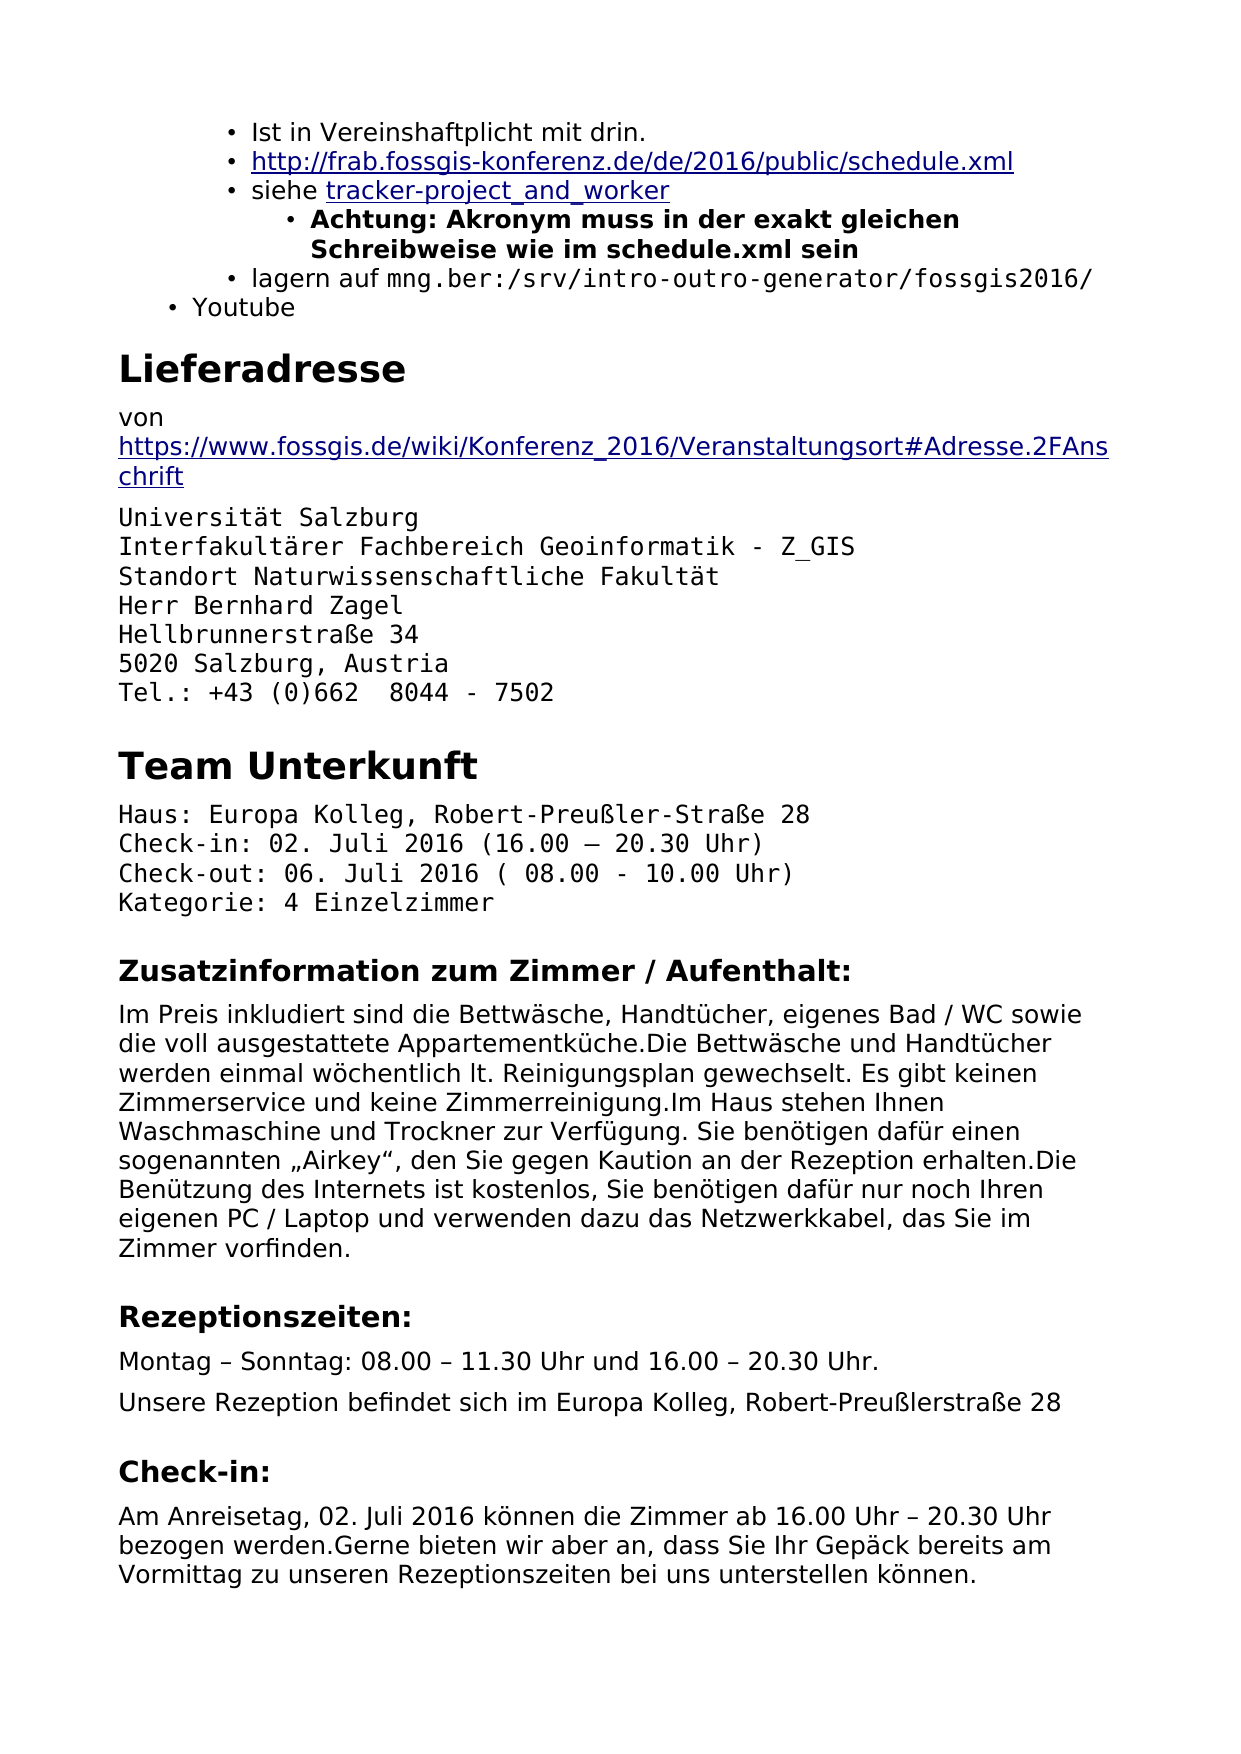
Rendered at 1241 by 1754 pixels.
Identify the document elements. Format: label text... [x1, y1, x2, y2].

subtitle Check-in: [118, 1455, 1122, 1489]
subtitle Team Unterkunft [118, 744, 1122, 788]
text von https://www.fossgis.de/wiki/Konferenz_2016/Veranstaltungsort#Adresse.2FAnschrift [118, 403, 1122, 491]
text Universität Salzburg Interfakultärer Fachbereich Geoinformatik - Z_GIS Standort Naturwissenschaftliche Fakultät Herr Bernhard Zagel Hellbrunnerstraße 34 5020 Salzburg, Austria Tel.: +43 (0)662 8044 - 7502 [118, 503, 1122, 708]
text Haus: Europa Kolleg, Robert-Preußler-Straße 28 Check-in: 02. Juli 2016 (16.00 – 20.30 Uhr) Check-out: 06. Juli 2016 ( 08.00 - 10.00 Uhr) Kategorie: 4 Einzelzimmer [118, 801, 1122, 917]
list Ist in Vereinshaftplicht mit drin. [236, 118, 1122, 147]
subtitle Rezeptionszeiten: [118, 1300, 1122, 1334]
text Im Preis inkludiert sind die Bettwäsche, Handtücher, eigenes Bad / WC sowie die voll ausgestattete Appartementküche.Die Bettwäsche und Handtücher werden einmal wöchentlich lt. Reinigungsplan gewechselt. Es gibt keinen Zimmerservice und keine Zimmerreinigung.Im Haus stehen Ihnen Waschmaschine und Trockner zur Verfügung. Sie benötigen dafür einen sogenannten „Airkey“, den Sie gegen Kaution an der Rezeption erhalten.Die Benützung des Internets ist kostenlos, Sie benötigen dafür nur noch Ihren eigenen PC / Laptop und verwenden dazu das Netzwerkkabel, das Sie im Zimmer vorfinden. [118, 1000, 1122, 1263]
list siehe tracker-project_and_worker [236, 176, 1122, 206]
subtitle Lieferadresse [118, 347, 1122, 391]
text Am Anreisetag, 02. Juli 2016 können die Zimmer ab 16.00 Uhr – 20.30 Uhr bezogen werden.Gerne bieten wir aber an, dass Sie Ihr Gepäck bereits am Vormittag zu unseren Rezeptionszeiten bei uns unterstellen können. [118, 1502, 1122, 1589]
list http://frab.fossgis-konferenz.de/de/2016/public/schedule.xml [236, 147, 1122, 176]
list Youtube [177, 293, 1122, 322]
text Unsere Rezeption befindet sich im Europa Kolleg, Robert-Preußlerstraße 28 [118, 1388, 1122, 1418]
list Achtung: Akronym muss in der exakt gleichen Schreibweise wie im schedule.xml sein [295, 206, 1122, 264]
text Montag – Sonntag: 08.00 – 11.30 Uhr und 16.00 – 20.30 Uhr. [118, 1347, 1122, 1376]
list lagern auf mng.ber:/srv/intro-outro-generator/fossgis2016/ [236, 264, 1122, 293]
subtitle Zusatzinformation zum Zimmer / Aufenthalt: [118, 954, 1122, 988]
